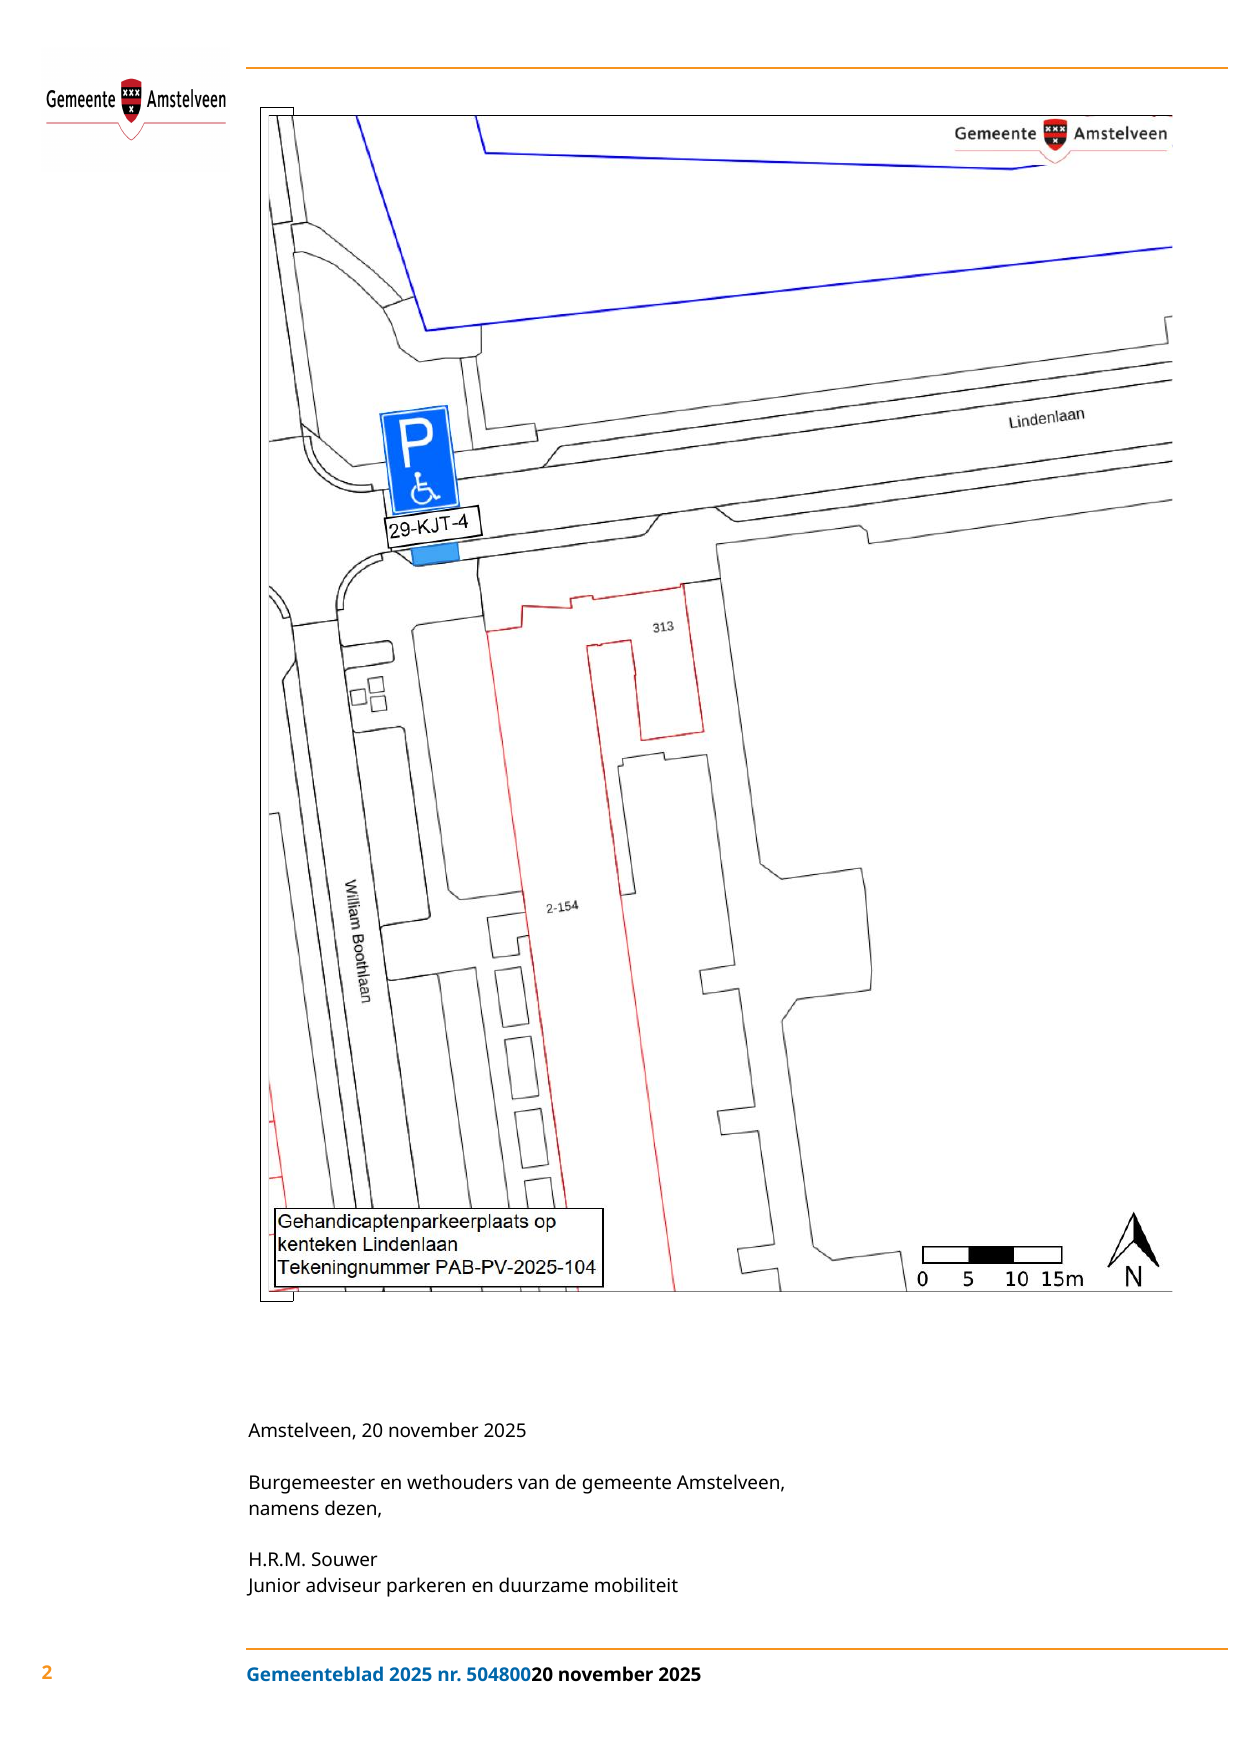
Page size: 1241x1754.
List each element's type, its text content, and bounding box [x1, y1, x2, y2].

text namens dezen, [248, 1495, 1152, 1521]
text Burgemeester en wethouders van de gemeente Amstelveen, [248, 1469, 1152, 1495]
text H.R.M. Souwer [248, 1546, 1152, 1572]
picture [268, 115, 1173, 1292]
text Junior adviseur parkeren en duurzame mobiliteit [248, 1572, 1152, 1598]
text Amstelveen, 20 november 2025 [248, 1418, 1152, 1443]
picture [41, 47, 231, 172]
